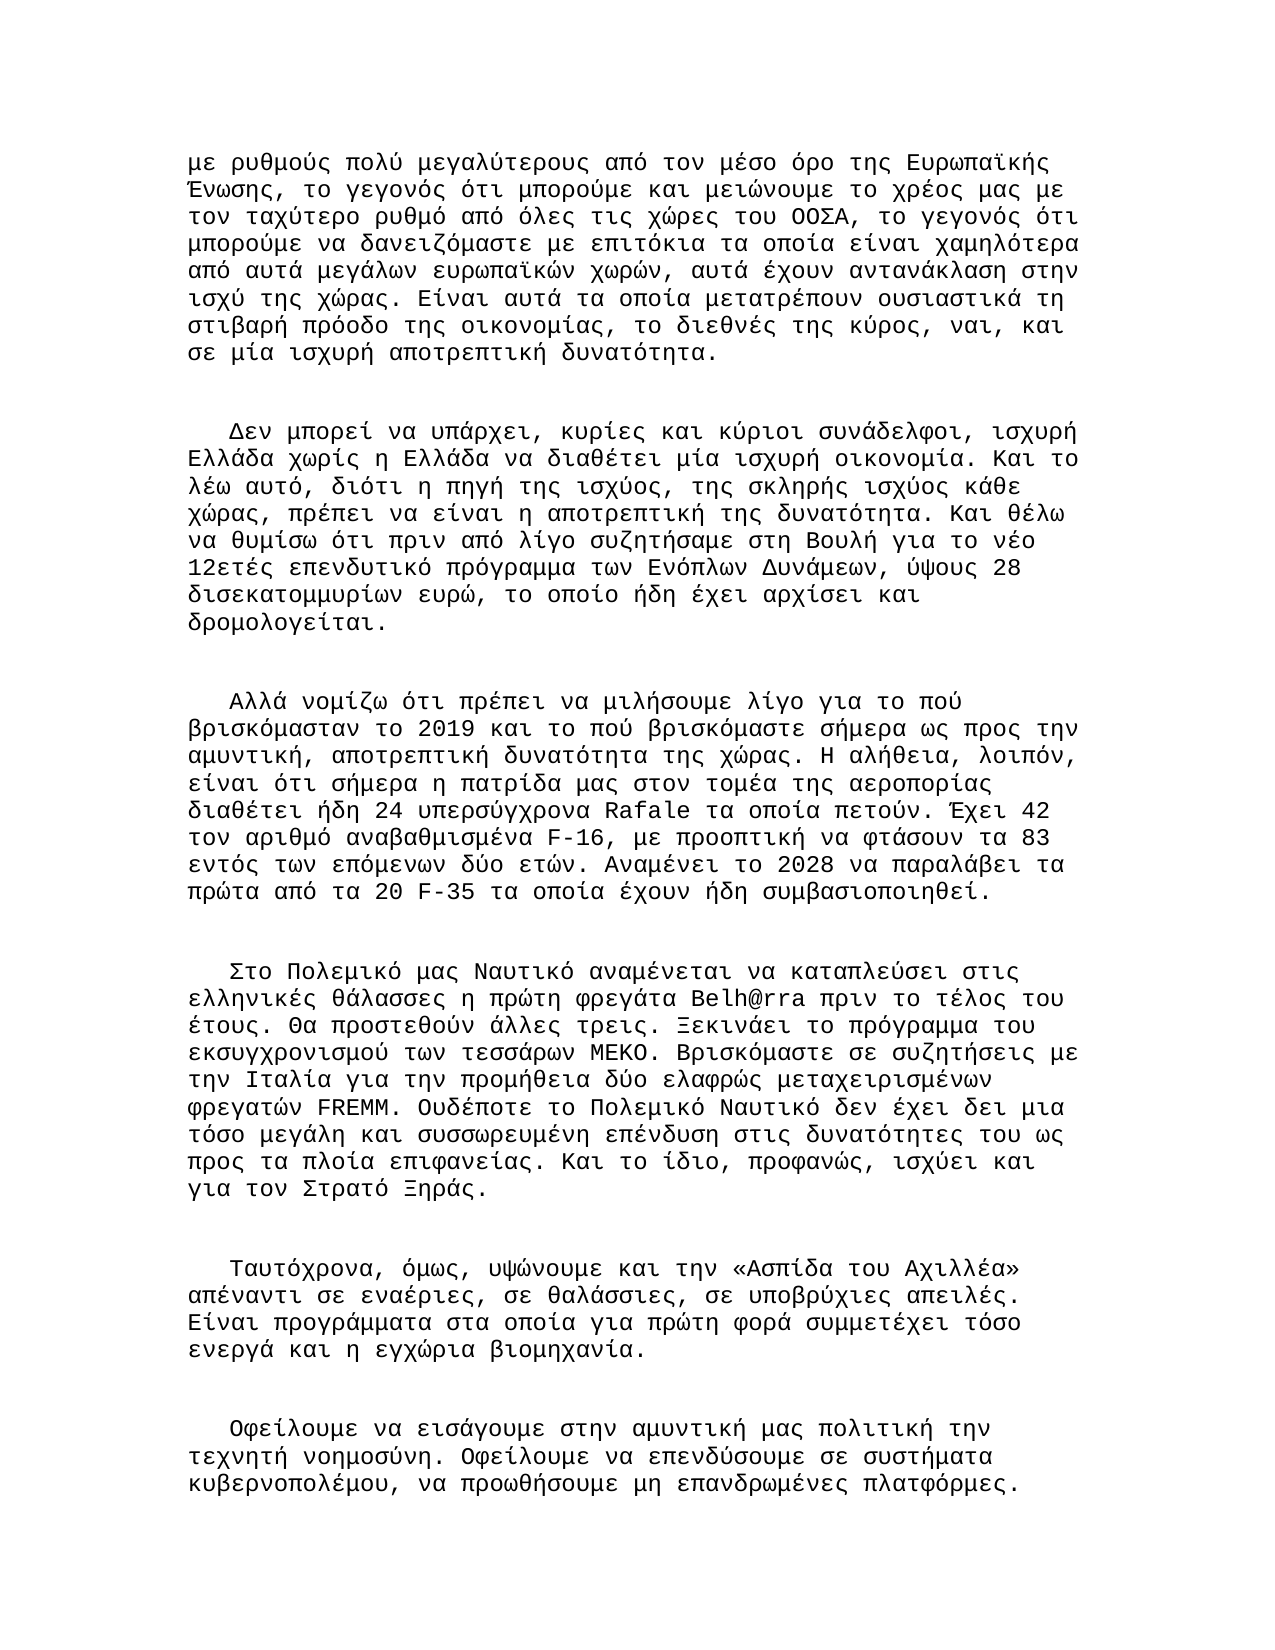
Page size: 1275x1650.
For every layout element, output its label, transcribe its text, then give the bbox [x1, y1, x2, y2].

text Ταυτόχρονα, όμως, υψώνουμε και την «Ασπίδα του Αχιλλέα» απέναντι σε εναέριες, σε θαλάσσιες, σε υποβρύχιες απειλές. Είναι προγράμματα στα οποία για πρώτη φορά συμμετέχει τόσο ενεργά και η εγχώρια βιομηχανία. [187, 1256, 1087, 1365]
text Αλλά νομίζω ότι πρέπει να μιλήσουμε λίγο για το πού βρισκόμασταν το 2019 και το πού βρισκόμαστε σήμερα ως προς την αμυντική, αποτρεπτική δυνατότητα της χώρας. Η αλήθεια, λοιπόν, είναι ότι σήμερα η πατρίδα μας στον τομέα της αεροπορίας διαθέτει ήδη 24 υπερσύγχρονα Rafale τα οποία πετούν. Έχει 42 τον αριθμό αναβαθμισμένα F-16, με προοπτική να φτάσουν τα 83 εντός των επόμενων δύο ετών. Αναμένει το 2028 να παραλάβει τα πρώτα από τα 20 F-35 τα οποία έχουν ήδη συμβασιοποιηθεί. [187, 689, 1087, 907]
text Οφείλουμε να εισάγουμε στην αμυντική μας πολιτική την τεχνητή νοημοσύνη. Οφείλουμε να επενδύσουμε σε συστήματα κυβερνοπολέμου, να προωθήσουμε μη επανδρωμένες πλατφόρμες. [187, 1417, 1087, 1498]
text με ρυθμούς πολύ μεγαλύτερους από τον μέσο όρο της Ευρωπαϊκής Ένωσης, το γεγονός ότι μπορούμε και μειώνουμε το χρέος μας με τον ταχύτερο ρυθμό από όλες τις χώρες του ΟΟΣΑ, το γεγονός ότι μπορούμε να δανειζόμαστε με επιτόκια τα οποία είναι χαμηλότερα από αυτά μεγάλων ευρωπαϊκών χωρών, αυτά έχουν αντανάκλαση στην ισχύ της χώρας. Είναι αυτά τα οποία μετατρέπουν ουσιαστικά τη στιβαρή πρόοδο της οικονομίας, το διεθνές της κύρος, ναι, και σε μία ισχυρή αποτρεπτική δυνατότητα. [187, 150, 1087, 367]
text Στο Πολεμικό μας Ναυτικό αναμένεται να καταπλεύσει στις ελληνικές θάλασσες η πρώτη φρεγάτα Belh@rra πριν το τέλος του έτους. Θα προστεθούν άλλες τρεις. Ξεκινάει το πρόγραμμα του εκσυγχρονισμού των τεσσάρων ΜΕΚΟ. Βρισκόμαστε σε συζητήσεις με την Ιταλία για την προμήθεια δύο ελαφρώς μεταχειρισμένων φρεγατών FREMM. Ουδέποτε το Πολεμικό Ναυτικό δεν έχει δει μια τόσο μεγάλη και συσσωρευμένη επένδυση στις δυνατότητες του ως προς τα πλοία επιφανείας. Και το ίδιο, προφανώς, ισχύει και για τον Στρατό Ξηράς. [187, 959, 1087, 1204]
text Δεν μπορεί να υπάρχει, κυρίες και κύριοι συνάδελφοι, ισχυρή Ελλάδα χωρίς η Ελλάδα να διαθέτει μία ισχυρή οικονομία. Και το λέω αυτό, διότι η πηγή της ισχύος, της σκληρής ισχύος κάθε χώρας, πρέπει να είναι η αποτρεπτική της δυνατότητα. Και θέλω να θυμίσω ότι πριν από λίγο συζητήσαμε στη Βουλή για το νέο 12ετές επενδυτικό πρόγραμμα των Ενόπλων Δυνάμεων, ύψους 28 δισεκατομμυρίων ευρώ, το οποίο ήδη έχει αρχίσει και δρομολογείται. [187, 420, 1087, 637]
